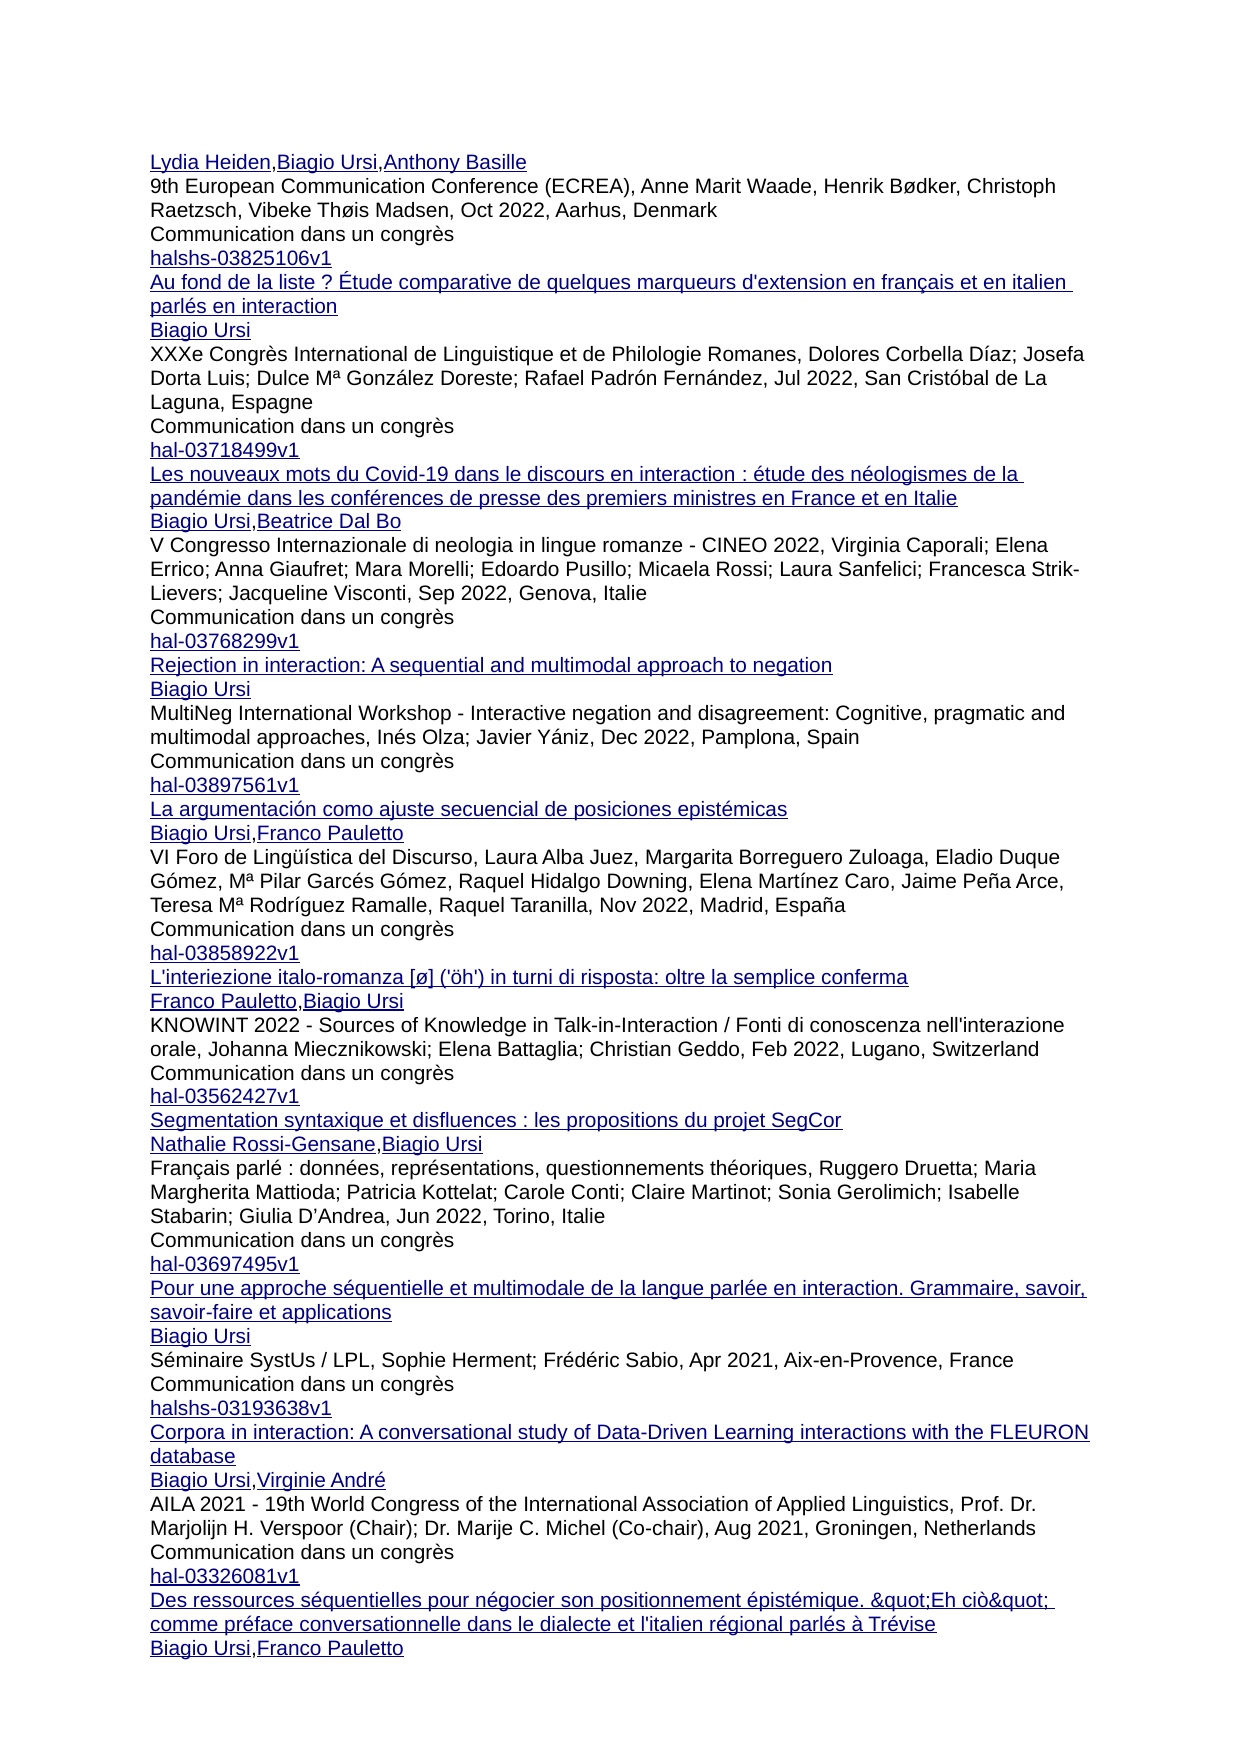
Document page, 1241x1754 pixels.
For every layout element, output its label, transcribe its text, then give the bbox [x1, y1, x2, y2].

table_cell Lydia Heiden,Biagio Ursi,Anthony Basille 9th European Communication Conference (ECREA), Anne Marit Waade, Henrik Bødker, Christoph Raetzsch, Vibeke Thøis Madsen, Oct 2022, Aarhus, Denmark Communication dans un congrès halshs-03825106v1 [150, 150, 1090, 270]
table_cell Segmentation syntaxique et disfluences : les propositions du projet SegCor Nathalie Rossi-Gensane,Biagio Ursi Français parlé : données, représentations, questionnements théoriques, Ruggero Druetta; Maria Margherita Mattioda; Patricia Kottelat; Carole Conti; Claire Martinot; Sonia Gerolimich; Isabelle Stabarin; Giulia D’Andrea, Jun 2022, Torino, Italie Communication dans un congrès hal-03697495v1 [150, 1108, 1090, 1276]
table_cell Au fond de la liste ? Étude comparative de quelques marqueurs d'extension en français et en italien parlés en interaction Biagio Ursi XXXe Congrès International de Linguistique et de Philologie Romanes, Dolores Corbella Díaz; Josefa Dorta Luis; Dulce Mª González Doreste; Rafael Padrón Fernández, Jul 2022, San Cristóbal de La Laguna, Espagne Communication dans un congrès hal-03718499v1 [150, 270, 1090, 461]
table_cell Rejection in interaction: A sequential and multimodal approach to negation Biagio Ursi MultiNeg International Workshop - Interactive negation and disagreement: Cognitive, pragmatic and multimodal approaches, Inés Olza; Javier Yániz, Dec 2022, Pamplona, Spain Communication dans un congrès hal-03897561v1 [150, 653, 1090, 797]
table_cell Corpora in interaction: A conversational study of Data-Driven Learning interactions with the FLEURON [150, 1420, 1090, 1441]
table_cell L'interiezione italo-romanza [ø] ('öh') in turni di risposta: oltre la semplice conferma Franco Pauletto,Biagio Ursi KNOWINT 2022 - Sources of Knowledge in Talk-in-Interaction / Fonti di conoscenza nell'interazione orale, Johanna Miecznikowski; Elena Battaglia; Christian Geddo, Feb 2022, Lugano, Switzerland Communication dans un congrès hal-03562427v1 [150, 965, 1090, 1108]
table_cell Pour une approche séquentielle et multimodale de la langue parlée en interaction. Grammaire, savoir, savoir-faire et applications Biagio Ursi Séminaire SystUs / LPL, Sophie Herment; Frédéric Sabio, Apr 2021, Aix-en-Provence, France Communication dans un congrès halshs-03193638v1 [150, 1276, 1090, 1420]
table_cell La argumentación como ajuste secuencial de posiciones epistémicas Biagio Ursi,Franco Pauletto VI Foro de Lingüística del Discurso, Laura Alba Juez, Margarita Borreguero Zuloaga, Eladio Duque Gómez, Mª Pilar Garcés Gómez, Raquel Hidalgo Downing, Elena Martínez Caro, Jaime Peña Arce, Teresa Mª Rodríguez Ramalle, Raquel Taranilla, Nov 2022, Madrid, España Communication dans un congrès hal-03858922v1 [150, 797, 1090, 964]
table_cell Les nouveaux mots du Covid-19 dans le discours en interaction : étude des néologismes de la pandémie dans les conférences de presse des premiers ministres en France et en Italie Biagio Ursi,Beatrice Dal Bo V Congresso Internazionale di neologia in lingue romanze - CINEO 2022, Virginia Caporali; Elena Errico; Anna Giaufret; Mara Morelli; Edoardo Pusillo; Micaela Rossi; Laura Sanfelici; Francesca Strik-Lievers; Jacqueline Visconti, Sep 2022, Genova, Italie Communication dans un congrès hal-03768299v1 [150, 461, 1090, 653]
table_cell database Biagio Ursi,Virginie André AILA 2021 - 19th World Congress of the International Association of Applied Linguistics, Prof. Dr. Marjolijn H. Verspoor (Chair); Dr. Marije C. Michel (Co-chair), Aug 2021, Groningen, Netherlands Communication dans un congrès hal-03326081v1 [150, 1442, 1090, 1587]
table_cell Des ressources séquentielles pour négocier son positionnement épistémique. &quot;Eh ciò&quot; comme préface conversationnelle dans le dialecte et l'italien régional parlés à Trévise Biagio Ursi,Franco Pauletto [150, 1588, 1090, 1659]
